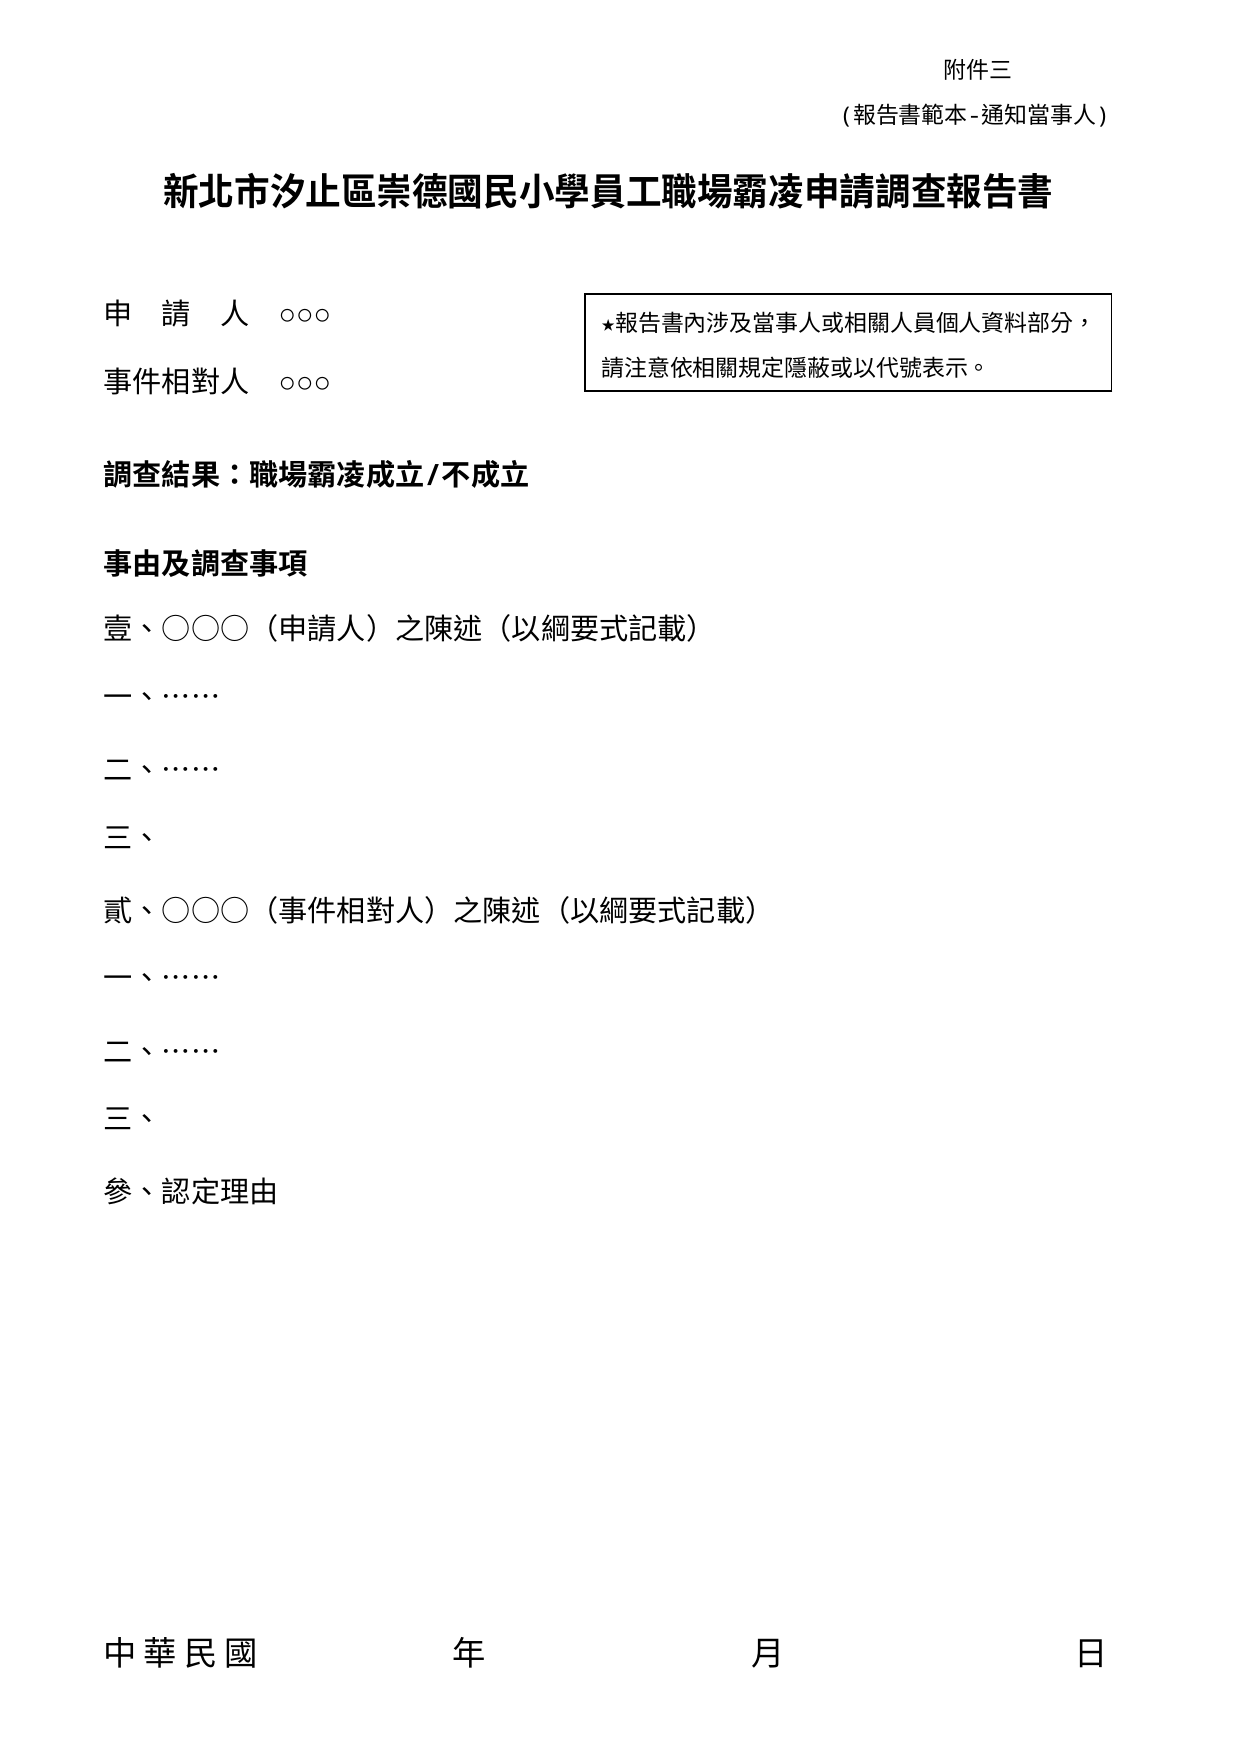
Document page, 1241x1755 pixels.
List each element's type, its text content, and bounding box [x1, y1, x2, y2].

text (報告書範本-通知當事人) [92, 97, 1109, 130]
text [586, 295, 1111, 390]
text ★報告書內涉及當事人或相關人員個人資料部分，請注意依相關規定隱蔽或以代號表示。 [601, 304, 1100, 383]
text 壹、○○○（申請人）之陳述（以綱要式記載） 一、…… [103, 606, 718, 716]
text 事由及調查事項 [103, 540, 1124, 582]
text 貳、○○○（事件相對人）之陳述（以綱要式記載） 一、…… [103, 887, 776, 997]
subtitle 新北市汐止區崇德國民小學員工職場霸凌申請調查報告書 [142, 167, 1074, 215]
text 二、…… 三、 [103, 1028, 222, 1138]
text 參、認定理由 [103, 1169, 1124, 1211]
text 二、…… 三、 [103, 747, 222, 857]
text 申 請 人 ○○○ 事件相對人 ○○○ [103, 291, 367, 401]
text 中華民國 年 月 日 [103, 1627, 1124, 1676]
text 附件三 [92, 52, 1012, 86]
subtitle 調查結果：職場霸凌成立/不成立 [103, 452, 1124, 494]
